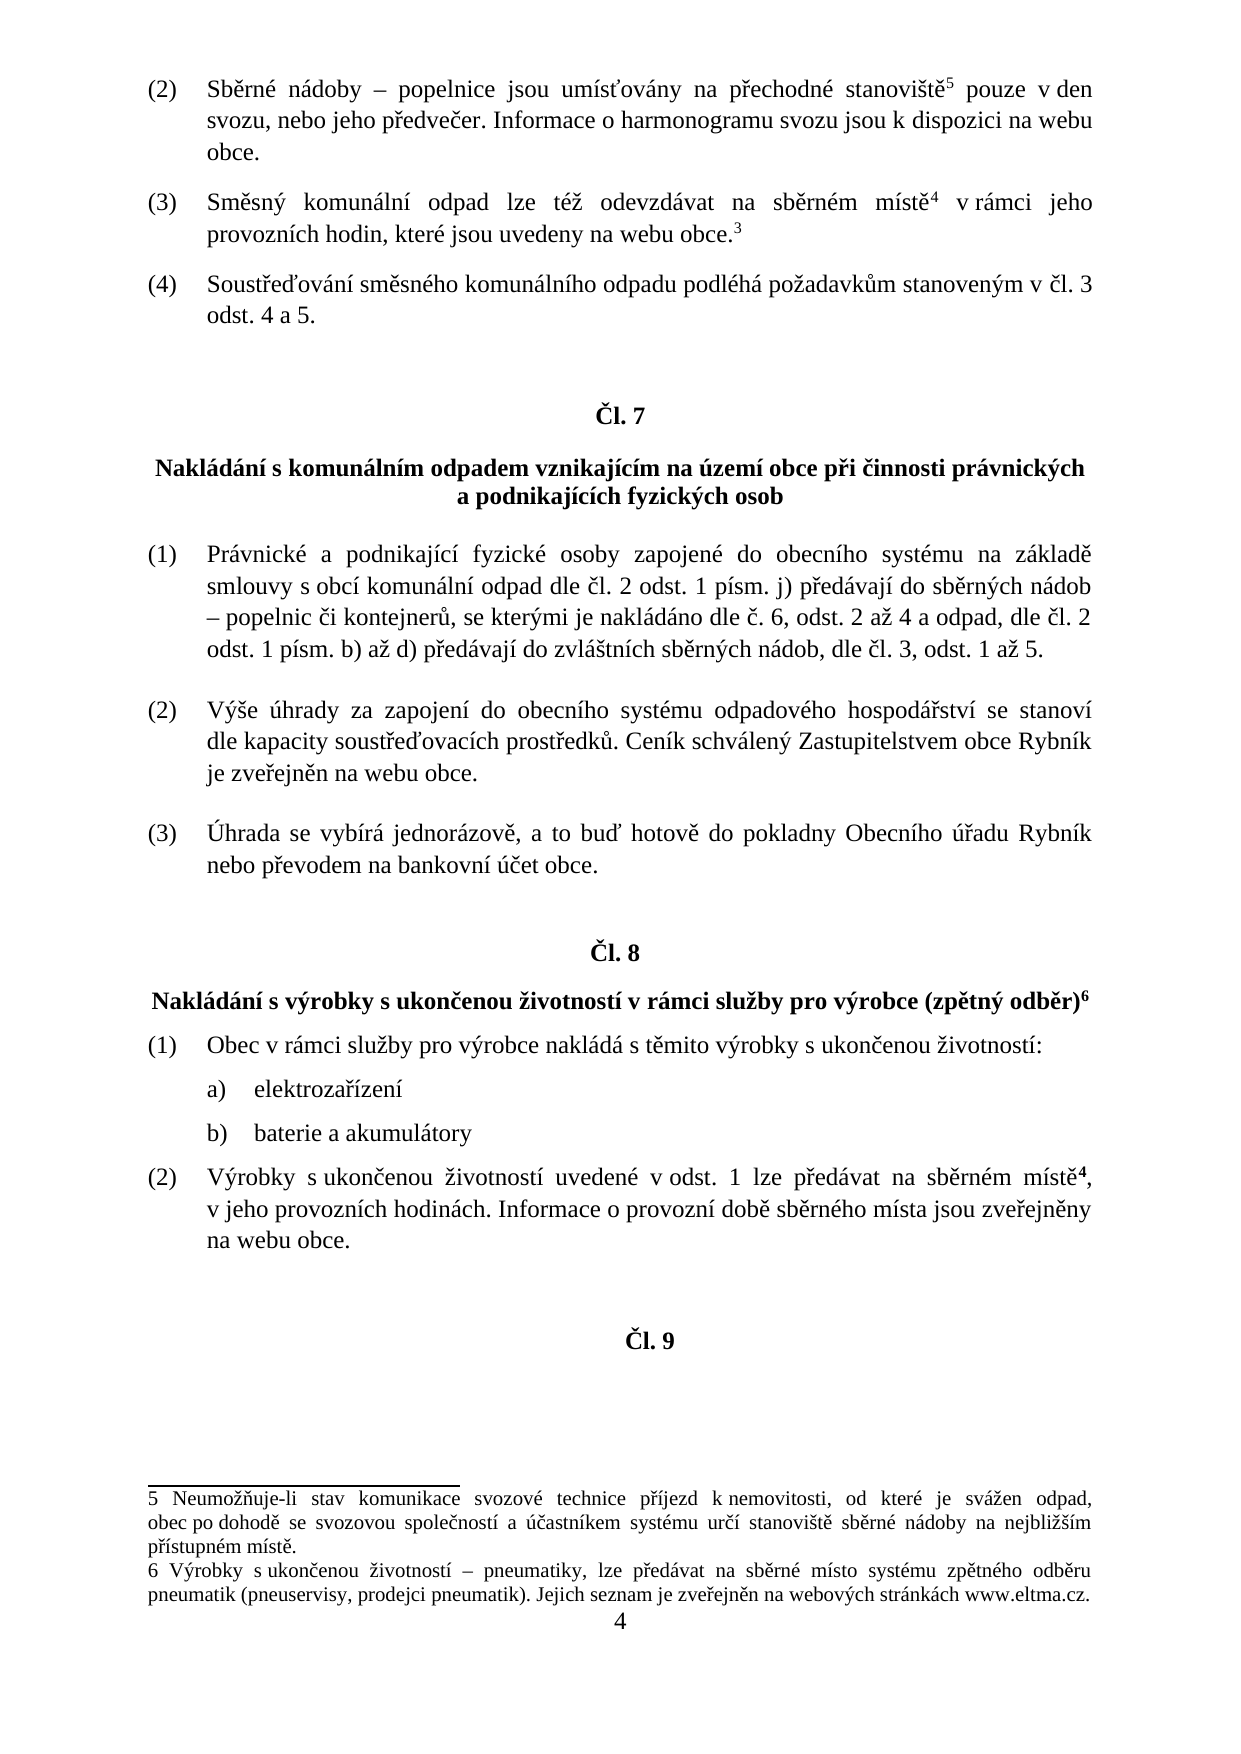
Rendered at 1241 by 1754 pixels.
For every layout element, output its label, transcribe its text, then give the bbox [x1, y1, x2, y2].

text Nakládání s komunálním odpadem vznikajícím na území obce při činnosti právnických a podnikajících fyzických osob [148, 453, 1093, 510]
list Obec v rámci služby pro výrobce nakládá s těmito výrobky s ukončenou životností: [148, 1030, 1093, 1059]
list elektrozařízení [207, 1074, 1093, 1103]
text Výrobky s ukončenou životností – pneumatiky, lze předávat na sběrné místo systému zpětného odběru pneumatik (pneuservisy, prodejci pneumatik). Jejich seznam je zveřejněn na webových stránkách www.eltma.cz. [148, 1558, 1093, 1606]
list Výrobky s ukončenou životností uvedené v odst. 1 lze předávat na sběrném místě4, v jeho provozních hodinách. Informace o provozní době sběrného místa jsou zveřejněny na webu obce. [148, 1162, 1093, 1254]
text Nakládání s výrobky s ukončenou životností v rámci služby pro výrobce (zpětný odběr) [148, 986, 1093, 1015]
text Čl. 8 [575, 938, 1093, 967]
list Právnické a podnikající fyzické osoby zapojené do obecního systému na základě smlouvy s obcí komunální odpad dle čl. 2 odst. 1 písm. j) předávají do sběrných nádob – popelnic či kontejnerů, se kterými je nakládáno dle č. 6, odst. 2 až 4 a odpad, dle čl. 2 odst. 1 písm. b) až d) předávají do zvláštních sběrných nádob, dle čl. 3, odst. 1 až 5. [148, 539, 1093, 663]
text Čl. 9 [207, 1326, 1093, 1355]
list baterie a akumulátory [207, 1118, 1093, 1147]
list Soustřeďování směsného komunálního odpadu podléhá požadavkům stanoveným v čl. 3 odst. 4 a 5. [148, 269, 1093, 329]
list Neumožňuje-li stav komunikace svozové technice příjezd k nemovitosti, od které je svážen odpad, obec po dohodě se svozovou společností a účastníkem systému určí stanoviště sběrné nádoby na nejbližším přístupném místě. [148, 1486, 1093, 1558]
list Směsný komunální odpad lze též odevzdávat na sběrném místě4 v rámci jeho provozních hodin, které jsou uvedeny na webu obce.3 [148, 187, 1093, 247]
list Výše úhrady za zapojení do obecního systému odpadového hospodářství se stanoví dle kapacity soustřeďovacích prostředků. Ceník schválený Zastupitelstvem obce Rybník je zveřejněn na webu obce. [148, 695, 1093, 787]
list Úhrada se vybírá jednorázově, a to buď hotově do pokladny Obecního úřadu Rybník nebo převodem na bankovní účet obce. [148, 818, 1093, 879]
list Sběrné nádoby – popelnice jsou umísťovány na přechodné stanoviště pouze v den svozu, nebo jeho předvečer. Informace o harmonogramu svozu jsou k dispozici na webu obce. [148, 74, 1093, 166]
text Čl. 7 [148, 401, 1093, 430]
